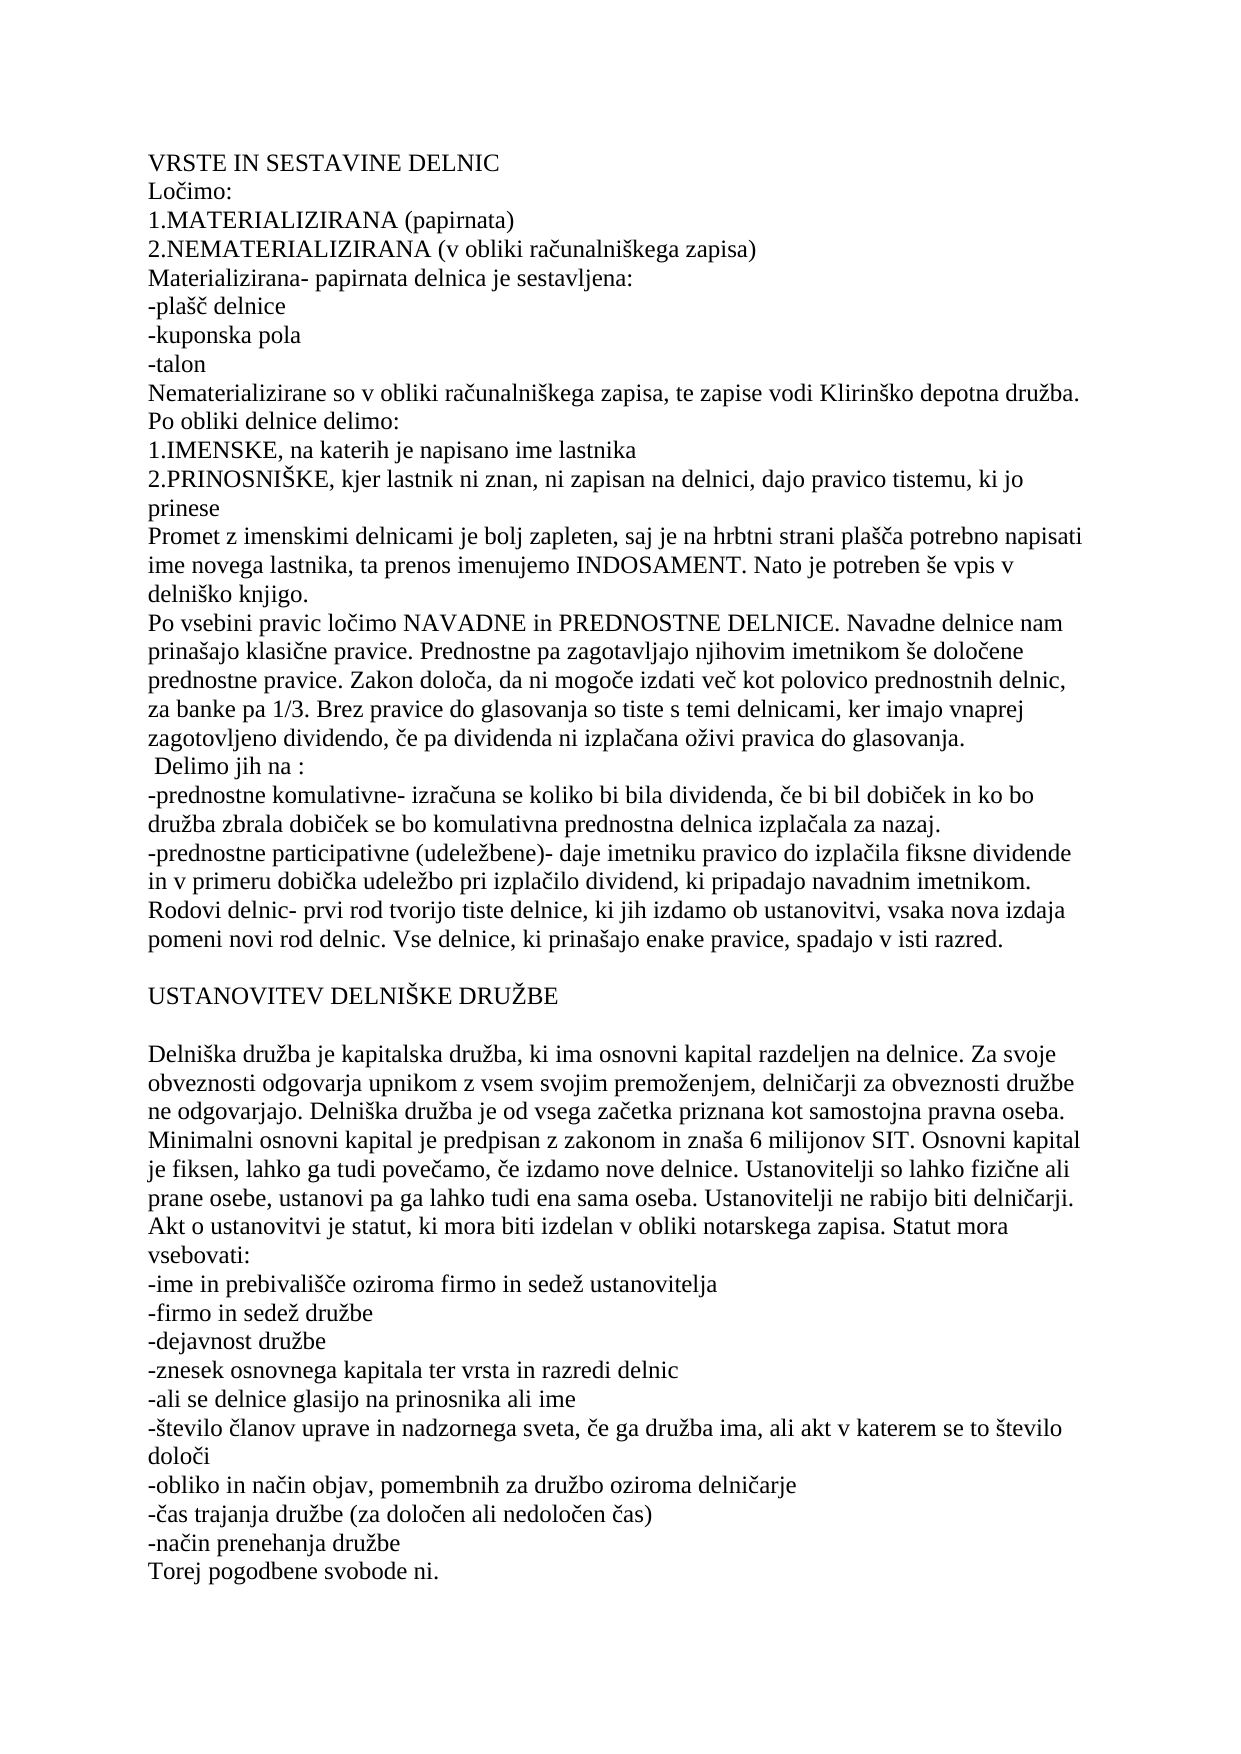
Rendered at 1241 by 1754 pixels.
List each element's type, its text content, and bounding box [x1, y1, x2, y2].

text Promet z imenskimi delnicami je bolj zapleten, saj je na hrbtni strani plašča potrebno napisati ime novega lastnika, ta prenos imenujemo INDOSAMENT. Nato je potreben še vpis v delniško knjigo. [148, 521, 1093, 608]
text -znesek osnovnega kapitala ter vrsta in razredi delnic [148, 1355, 1093, 1384]
text -obliko in način objav, pomembnih za družbo oziroma delničarje [148, 1470, 1093, 1499]
text Torej pogodbene svobode ni. [148, 1556, 1093, 1585]
text Delniška družba je kapitalska družba, ki ima osnovni kapital razdeljen na delnice. Za svoje obveznosti odgovarja upnikom z vsem svojim premoženjem, delničarji za obveznosti družbe ne odgovarjajo. Delniška družba je od vsega začetka priznana kot samostojna pravna oseba. Minimalni osnovni kapital je predpisan z zakonom in znaša 6 milijonov SIT. Osnovni kapital je fiksen, lahko ga tudi povečamo, če izdamo nove delnice. Ustanovitelji so lahko fizične ali prane osebe, ustanovi pa ga lahko tudi ena sama oseba. Ustanovitelji ne rabijo biti delničarji. [148, 1039, 1093, 1211]
text -firmo in sedež družbe [148, 1298, 1093, 1326]
text VRSTE IN SESTAVINE DELNIC [148, 148, 1093, 176]
text USTANOVITEV DELNIŠKE DRUŽBE [148, 981, 1093, 1010]
text -talon [148, 349, 1093, 378]
text Ločimo: [148, 176, 1093, 205]
text 1.IMENSKE, na katerih je napisano ime lastnika [148, 435, 1093, 464]
text 2.NEMATERIALIZIRANA (v obliki računalniškega zapisa) [148, 234, 1093, 263]
text -ali se delnice glasijo na prinosnika ali ime [148, 1384, 1093, 1413]
text 2.PRINOSNIŠKE, kjer lastnik ni znan, ni zapisan na delnici, dajo pravico tistemu, ki jo prinese [148, 464, 1093, 521]
text -število članov uprave in nadzornega sveta, če ga družba ima, ali akt v katerem se to število določi [148, 1413, 1093, 1470]
text Delimo jih na : [148, 751, 1093, 780]
text -plašč delnice [148, 291, 1093, 320]
text -čas trajanja družbe (za določen ali nedoločen čas) [148, 1499, 1093, 1528]
text Nematerializirane so v obliki računalniškega zapisa, te zapise vodi Klirinško depotna družba. [148, 378, 1093, 406]
text Materializirana- papirnata delnica je sestavljena: [148, 263, 1093, 291]
text Akt o ustanovitvi je statut, ki mora biti izdelan v obliki notarskega zapisa. Statut mora vsebovati: [148, 1211, 1093, 1269]
text 1.MATERIALIZIRANA (papirnata) [148, 205, 1093, 234]
text -ime in prebivališče oziroma firmo in sedež ustanovitelja [148, 1269, 1093, 1298]
text -način prenehanja družbe [148, 1528, 1093, 1556]
text -prednostne komulativne- izračuna se koliko bi bila dividenda, če bi bil dobiček in ko bo družba zbrala dobiček se bo komulativna prednostna delnica izplačala za nazaj. [148, 780, 1093, 838]
text -kuponska pola [148, 320, 1093, 349]
text Rodovi delnic- prvi rod tvorijo tiste delnice, ki jih izdamo ob ustanovitvi, vsaka nova izdaja pomeni novi rod delnic. Vse delnice, ki prinašajo enake pravice, spadajo v isti razred. [148, 895, 1093, 953]
text Po obliki delnice delimo: [148, 406, 1093, 435]
text -prednostne participativne (udeležbene)- daje imetniku pravico do izplačila fiksne dividende in v primeru dobička udeležbo pri izplačilo dividend, ki pripadajo navadnim imetnikom. [148, 838, 1093, 895]
text Po vsebini pravic ločimo NAVADNE in PREDNOSTNE DELNICE. Navadne delnice nam prinašajo klasične pravice. Prednostne pa zagotavljajo njihovim imetnikom še določene prednostne pravice. Zakon določa, da ni mogoče izdati več kot polovico prednostnih delnic, za banke pa 1/3. Brez pravice do glasovanja so tiste s temi delnicami, ker imajo vnaprej zagotovljeno dividendo, če pa dividenda ni izplačana oživi pravica do glasovanja. [148, 608, 1093, 751]
text -dejavnost družbe [148, 1326, 1093, 1355]
